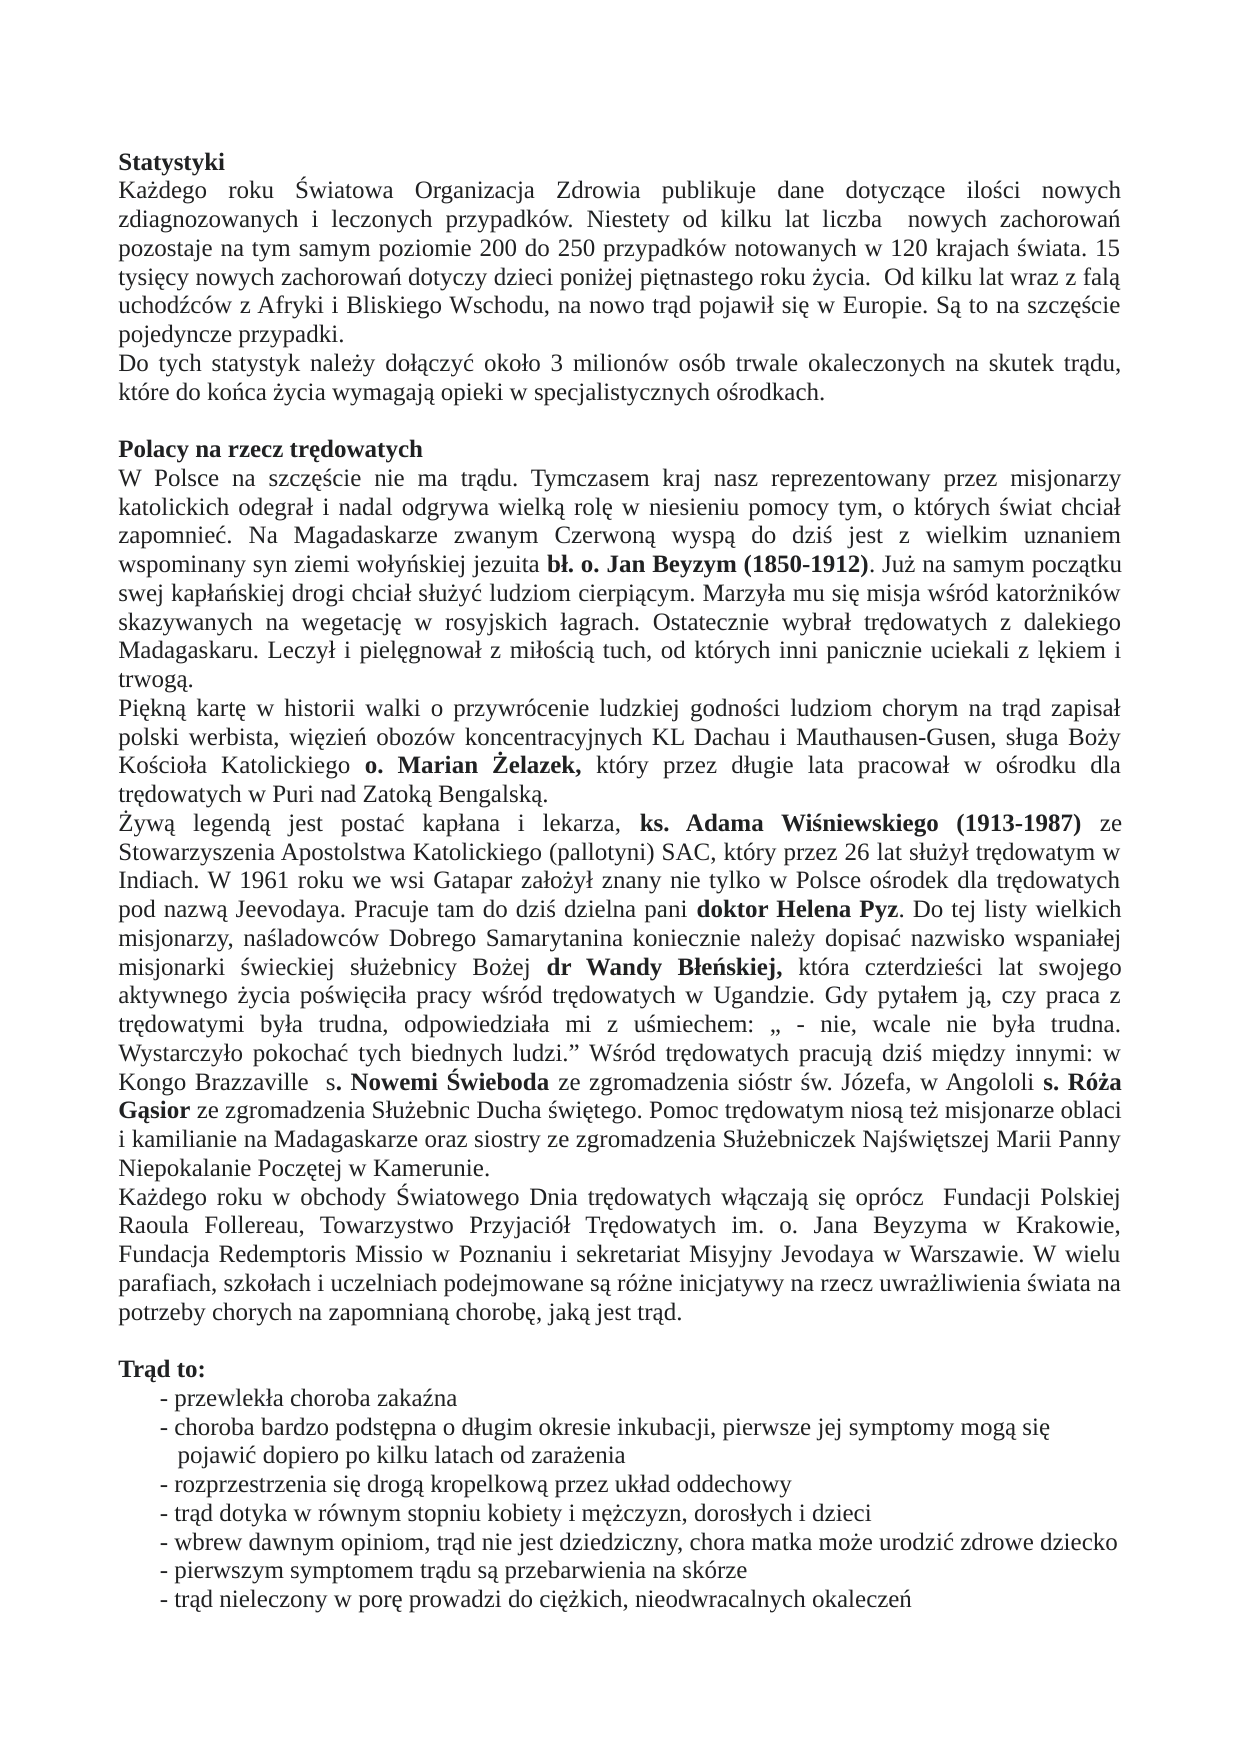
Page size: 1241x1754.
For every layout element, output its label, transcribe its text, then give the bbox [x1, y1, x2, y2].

text Piękną kartę w historii walki o przywrócenie ludzkiej godności ludziom chorym na trąd zapisał polski werbista, więzień obozów koncentracyjnych KL Dachau i Mauthausen-Gusen, sługa Boży Kościoła Katolickiego o. Marian Żelazek, który przez długie lata pracował w ośrodku dla trędowatych w Puri nad Zatoką Bengalską. [118, 693, 1122, 808]
text - trąd dotyka w równym stopniu kobiety i mężczyzn, dorosłych i dzieci [159, 1498, 1122, 1527]
text - choroba bardzo podstępna o długim okresie inkubacji, pierwsze jej symptomy mogą się pojawić dopiero po kilku latach od zarażenia [159, 1412, 1122, 1469]
text - przewlekła choroba zakaźna [159, 1383, 1122, 1412]
text - wbrew dawnym opiniom, trąd nie jest dziedziczny, chora matka może urodzić zdrowe dziecko [159, 1527, 1122, 1556]
text Żywą legendą jest postać kapłana i lekarza, ks. Adama Wiśniewskiego (1913-1987) ze Stowarzyszenia Apostolstwa Katolickiego (pallotyni) SAC, który przez 26 lat służył trędowatym w Indiach. W 1961 roku we wsi Gatapar założył znany nie tylko w Polsce ośrodek dla trędowatych pod nazwą Jeevodaya. Pracuje tam do dziś dzielna pani doktor Helena Pyz. Do tej listy wielkich misjonarzy, naśladowców Dobrego Samarytanina koniecznie należy dopisać nazwisko wspaniałej misjonarki świeckiej służebnicy Bożej dr Wandy Błeńskiej, która czterdzieści lat swojego aktywnego życia poświęciła pracy wśród trędowatych w Ugandzie. Gdy pytałem ją, czy praca z trędowatymi była trudna, odpowiedziała mi z uśmiechem: „ - nie, wcale nie była trudna. Wystarczyło pokochać tych biednych ludzi.” Wśród trędowatych pracują dziś między innymi: w Kongo Brazzaville s. Nowemi Świeboda ze zgromadzenia sióstr św. Józefa, w Angololi s. Róża Gąsior ze zgromadzenia Służebnic Ducha świętego. Pomoc trędowatym niosą też misjonarze oblaci i kamilianie na Madagaskarze oraz siostry ze zgromadzenia Służebniczek Najświętszej Marii Panny Niepokalanie Poczętej w Kamerunie. [118, 808, 1122, 1182]
text Polacy na rzecz trędowatych [118, 434, 1122, 463]
text Do tych statystyk należy dołączyć około 3 milionów osób trwale okaleczonych na skutek trądu, które do końca życia wymagają opieki w specjalistycznych ośrodkach. [118, 348, 1122, 406]
text - rozprzestrzenia się drogą kropelkową przez układ oddechowy [159, 1469, 1122, 1498]
text W Polsce na szczęście nie ma trądu. Tymczasem kraj nasz reprezentowany przez misjonarzy katolickich odegrał i nadal odgrywa wielką rolę w niesieniu pomocy tym, o których świat chciał zapomnieć. Na Magadaskarze zwanym Czerwoną wyspą do dziś jest z wielkim uznaniem wspominany syn ziemi wołyńskiej jezuita bł. o. Jan Beyzym (1850-1912). Już na samym początku swej kapłańskiej drogi chciał służyć ludziom cierpiącym. Marzyła mu się misja wśród katorżników skazywanych na wegetację w rosyjskich łagrach. Ostatecznie wybrał trędowatych z dalekiego Madagaskaru. Leczył i pielęgnował z miłością tuch, od których inni panicznie uciekali z lękiem i trwogą. [118, 463, 1122, 693]
text Statystyki [118, 147, 1122, 176]
text Każdego roku w obchody Światowego Dnia trędowatych włączają się oprócz Fundacji Polskiej Raoula Follereau, Towarzystwo Przyjaciół Trędowatych im. o. Jana Beyzyma w Krakowie, Fundacja Redemptoris Missio w Poznaniu i sekretariat Misyjny Jevodaya w Warszawie. W wielu parafiach, szkołach i uczelniach podejmowane są różne inicjatywy na rzecz uwrażliwienia świata na potrzeby chorych na zapomnianą chorobę, jaką jest trąd. [118, 1182, 1122, 1326]
text Każdego roku Światowa Organizacja Zdrowia publikuje dane dotyczące ilości nowych zdiagnozowanych i leczonych przypadków. Niestety od kilku lat liczba nowych zachorowań pozostaje na tym samym poziomie 200 do 250 przypadków notowanych w 120 krajach świata. 15 tysięcy nowych zachorowań dotyczy dzieci poniżej piętnastego roku życia. Od kilku lat wraz z falą uchodźców z Afryki i Bliskiego Wschodu, na nowo trąd pojawił się w Europie. Są to na szczęście pojedyncze przypadki. [118, 176, 1122, 348]
text Trąd to: [118, 1354, 1122, 1383]
text - pierwszym symptomem trądu są przebarwienia na skórze [159, 1556, 1122, 1584]
text - trąd nieleczony w porę prowadzi do ciężkich, nieodwracalnych okaleczeń [159, 1584, 1122, 1613]
